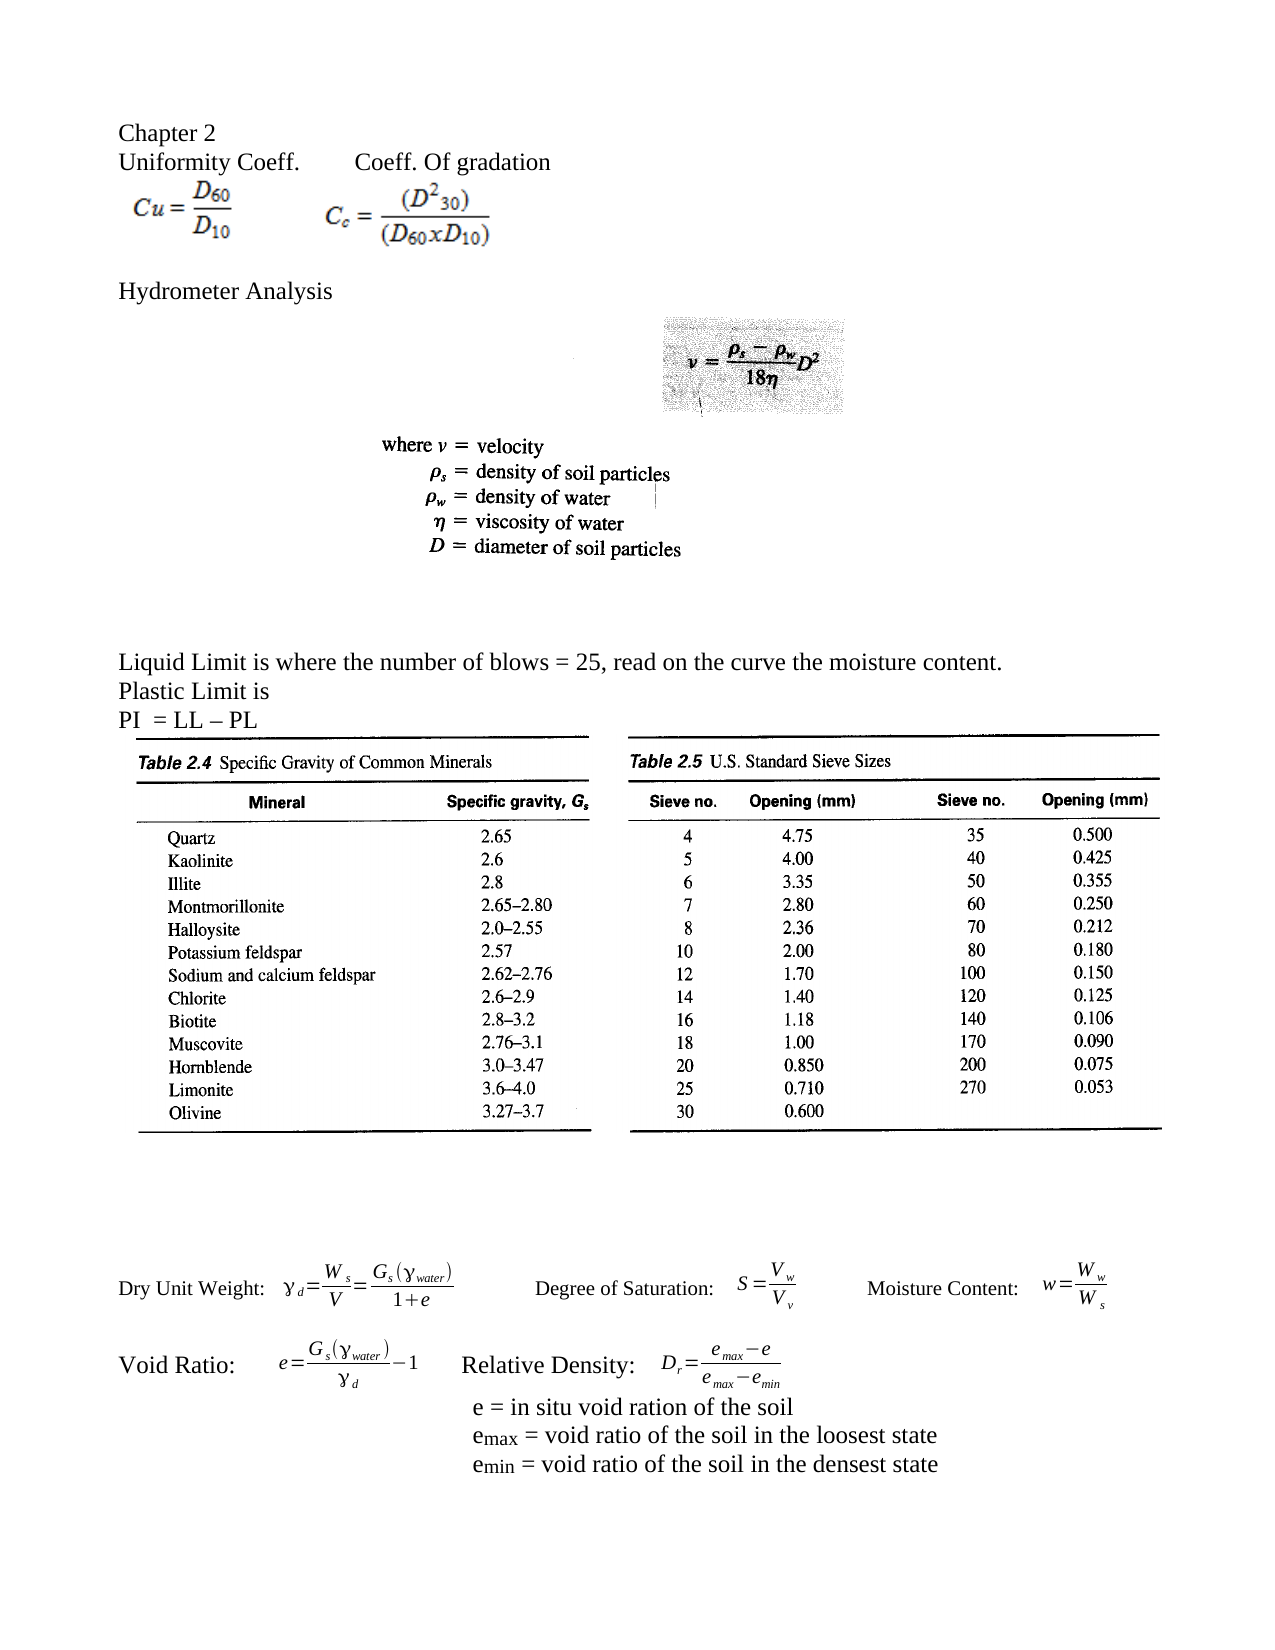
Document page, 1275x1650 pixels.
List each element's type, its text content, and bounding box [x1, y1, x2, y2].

text PI = LL – PL [118, 705, 1157, 734]
text Plastic Limit is [118, 676, 1157, 705]
picture [610, 734, 1165, 1133]
text Dry Unit Weight: Degree of Saturation: Moisture Content: [118, 1258, 1157, 1313]
picture [118, 735, 600, 1133]
text Chapter 2 [118, 118, 1157, 147]
text Hydrometer Analysis [118, 276, 1157, 305]
picture [352, 305, 923, 590]
text Liquid Limit is where the number of blows = 25, read on the curve the moisture content. [118, 647, 1157, 676]
picture [125, 178, 238, 240]
text Uniformity Coeff. Coeff. Of gradation [118, 147, 1157, 176]
text Void Ratio: Relative Density: [118, 1337, 1157, 1392]
text emin = void ratio of the soil in the densest state [118, 1449, 1157, 1478]
text emax = void ratio of the soil in the loosest state [118, 1421, 1157, 1449]
picture [317, 180, 496, 248]
text e = in situ void ration of the soil [118, 1392, 1157, 1421]
